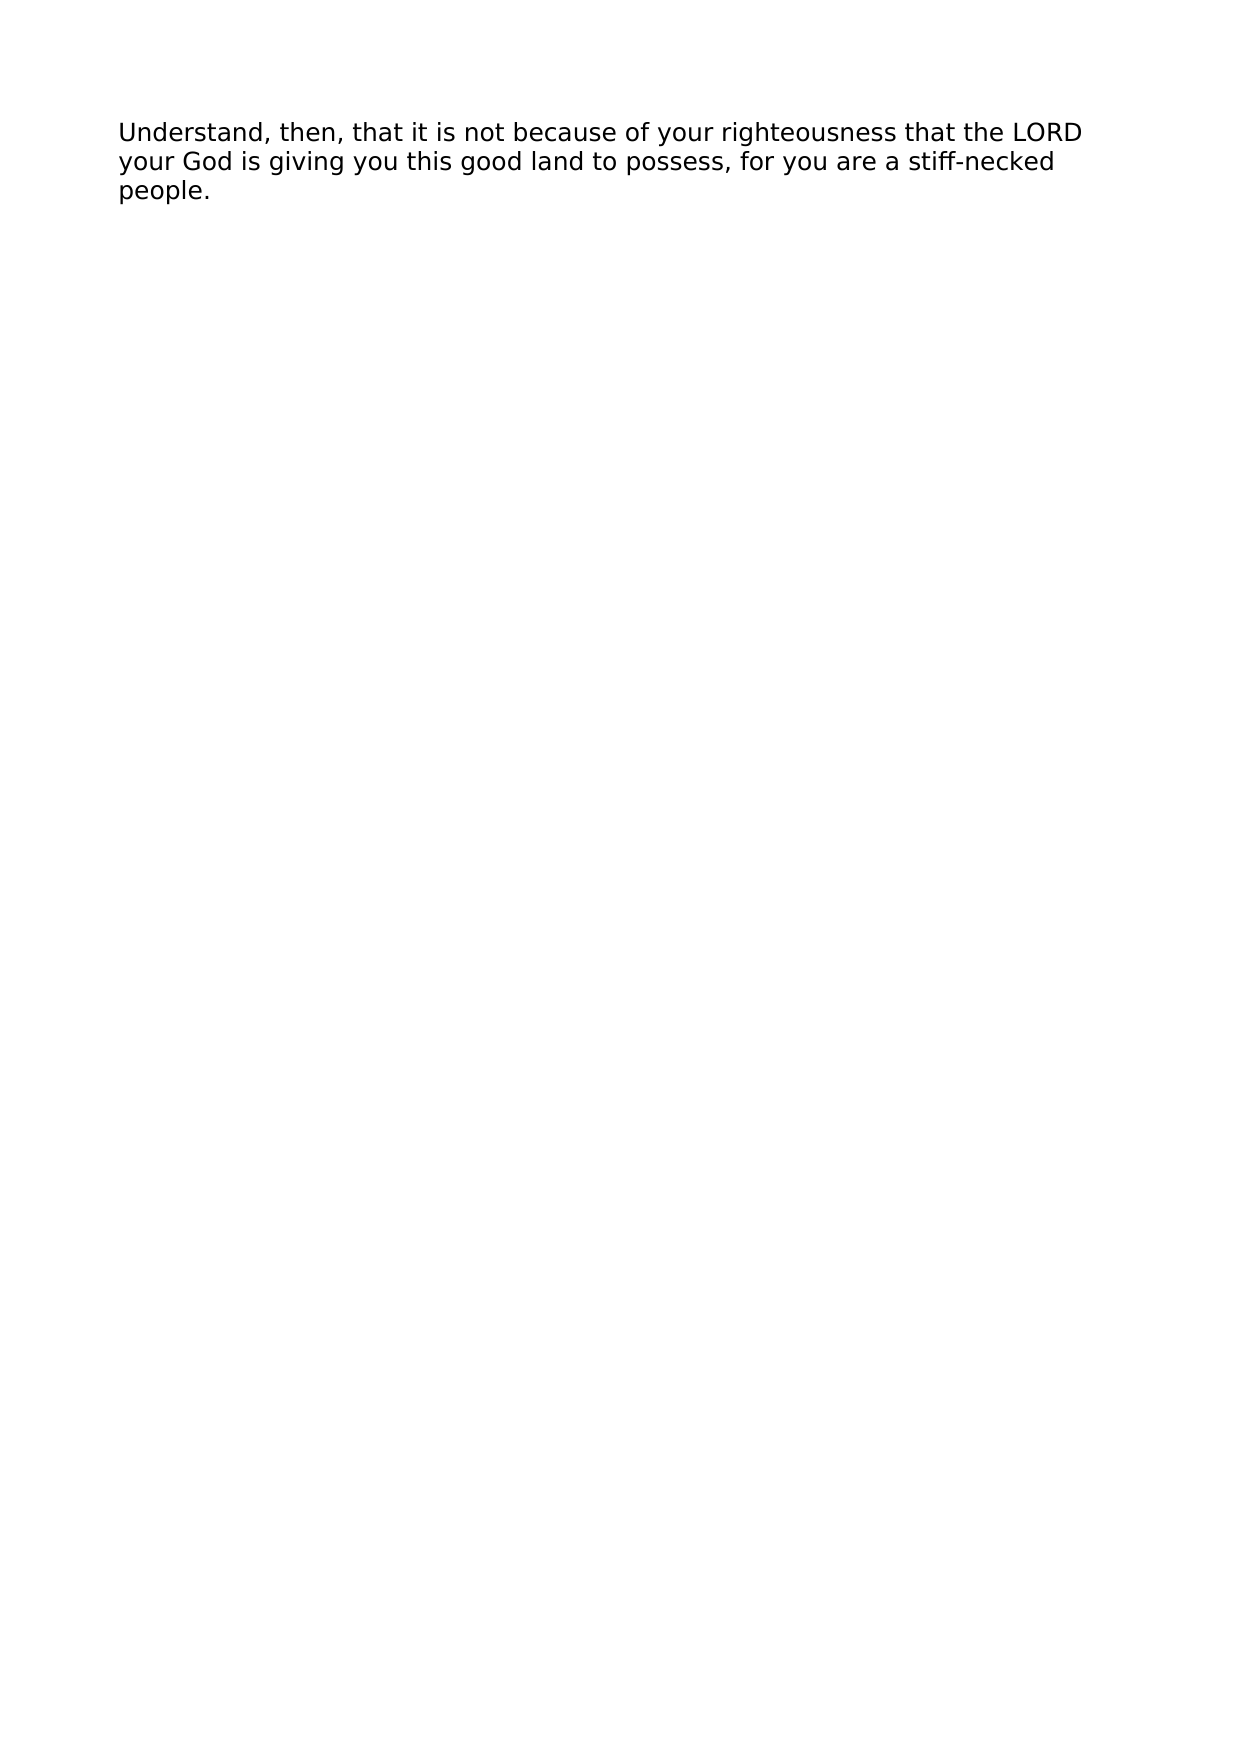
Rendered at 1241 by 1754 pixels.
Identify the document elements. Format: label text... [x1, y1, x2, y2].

text Understand, then, that it is not because of your righteousness that the LORD your God is giving you this good land to possess, for you are a stiff-necked people. [118, 118, 1122, 206]
